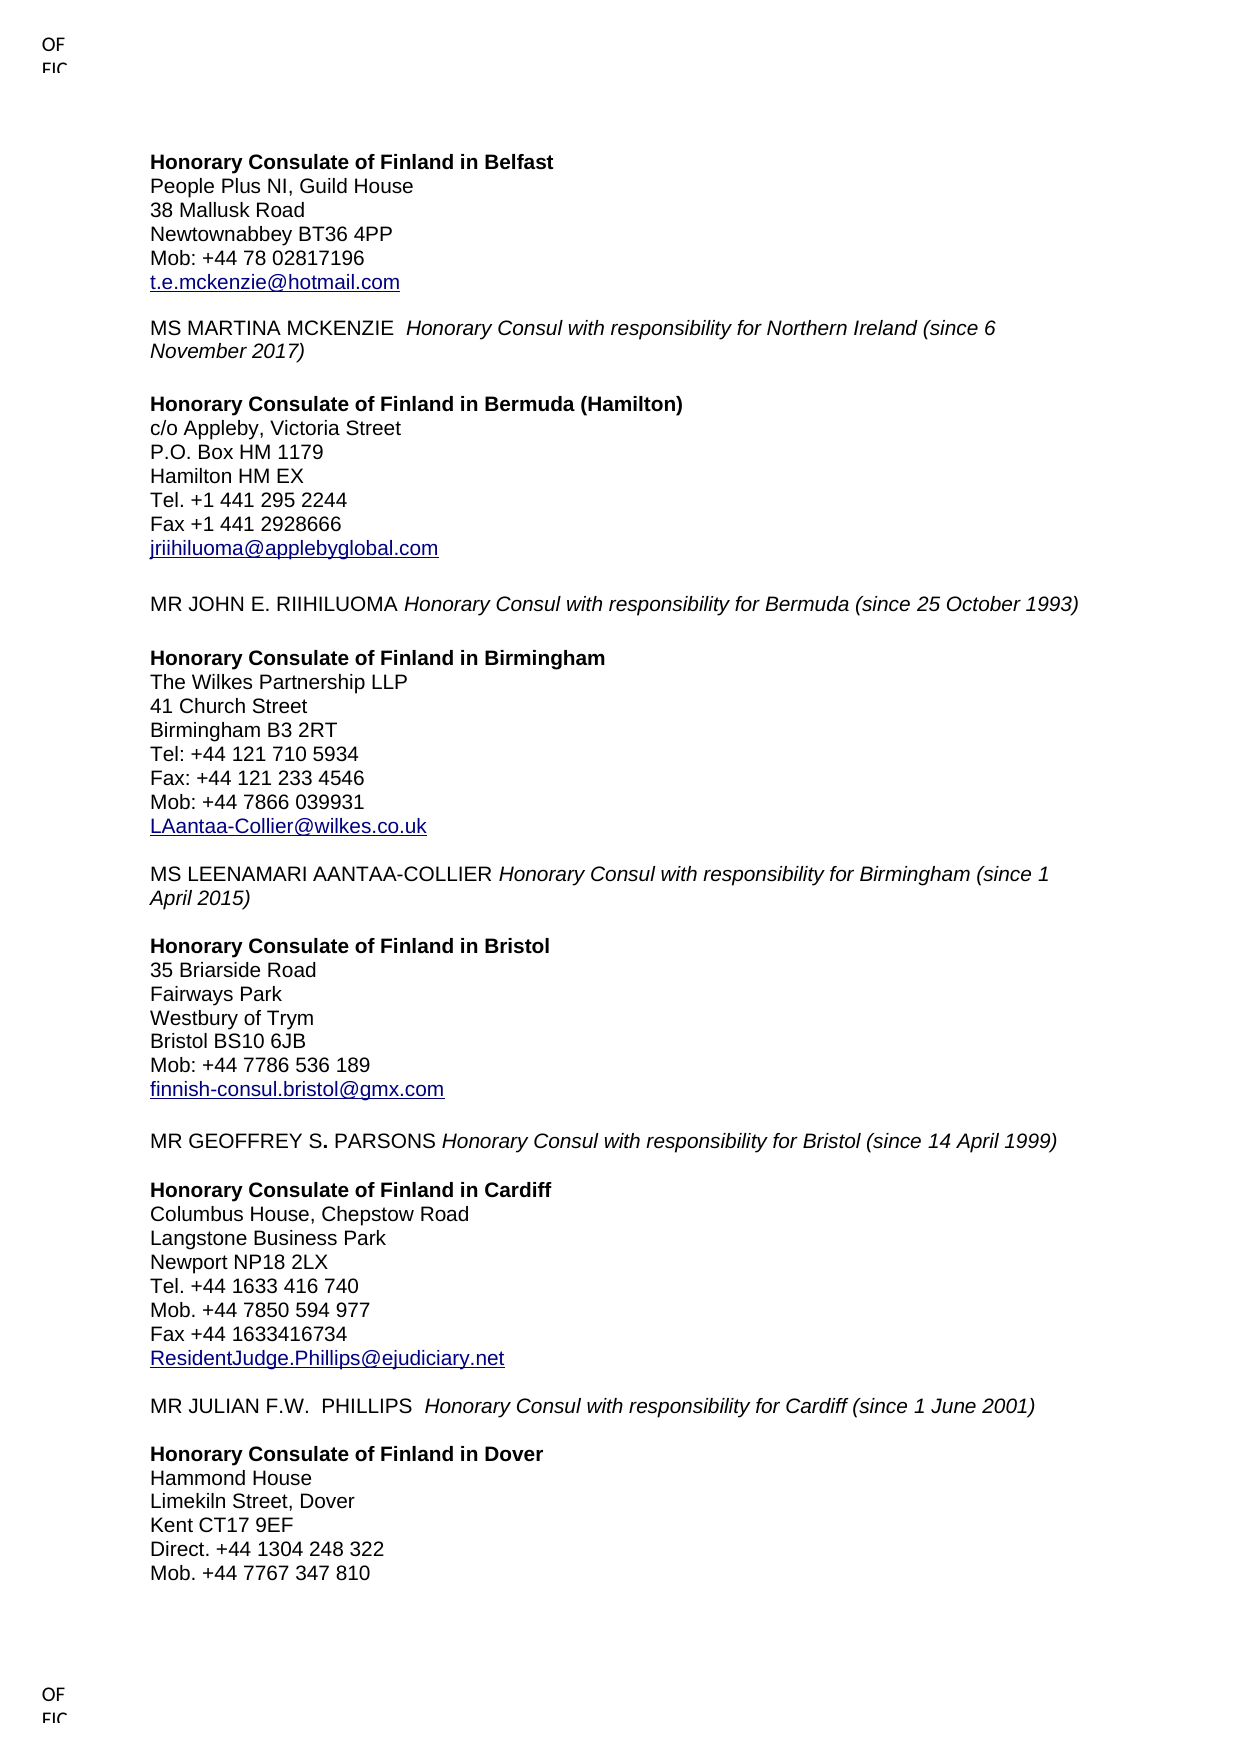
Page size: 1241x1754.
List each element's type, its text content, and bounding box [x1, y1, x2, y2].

text MS MARTINA MCKENZIE Honorary Consul with responsibility for Northern Ireland (since 6 November 2017) [150, 315, 1090, 363]
text 38 Mallusk Road [150, 198, 1090, 222]
text MR JOHN E. RIIHILUOMA Honorary Consul with responsibility for Bermuda (since 25 October 1993) [150, 588, 1090, 617]
text Fax +1 441 2928666 [150, 512, 1090, 536]
text 41 Church Street [150, 694, 1090, 718]
text LAantaa-Collier@wilkes.co.uk [150, 814, 1090, 838]
text Birmingham B3 2RT [150, 718, 1090, 742]
text Fax: +44 121 233 4546 [150, 766, 1090, 790]
text Tel. +1 441 295 2244 [150, 488, 1090, 512]
text Fairways Park [150, 981, 1090, 1005]
text Mob: +44 78 02817196 [150, 246, 1090, 270]
text P.O. Box HM 1179 [150, 440, 1090, 464]
text Tel. +44 1633 416 740 [150, 1274, 1090, 1298]
text Mob. +44 7767 347 810 [150, 1561, 1090, 1585]
text Honorary Consulate of Finland in Dover [150, 1441, 1090, 1465]
text Mob: +44 7786 536 189 [150, 1053, 1090, 1077]
text MR JULIAN F.W. PHILLIPS Honorary Consul with responsibility for Cardiff (since 1 June 2001) [150, 1393, 1090, 1417]
text Hammond House [150, 1465, 1090, 1489]
text Mob: +44 7866 039931 [150, 790, 1090, 814]
text MS LEENAMARI AANTAA-COLLIER Honorary Consul with responsibility for Birmingham (since 1 April 2015) [150, 862, 1090, 909]
text Limekiln Street, Dover [150, 1489, 1090, 1513]
text c/o Appleby, Victoria Street [150, 416, 1090, 440]
text Kent CT17 9EF [150, 1513, 1090, 1537]
text Westbury of Trym [150, 1005, 1090, 1029]
text Bristol BS10 6JB [150, 1029, 1090, 1053]
text People Plus NI, Guild House [150, 174, 1090, 198]
text Newtownabbey BT36 4PP [150, 222, 1090, 246]
text MR GEOFFREY S. PARSONS Honorary Consul with responsibility for Bristol (since 14 April 1999) [150, 1125, 1090, 1154]
text Tel: +44 121 710 5934 [150, 742, 1090, 766]
text Direct. +44 1304 248 322 [150, 1537, 1090, 1561]
text Mob. +44 7850 594 977 [150, 1298, 1090, 1322]
text The Wilkes Partnership LLP [150, 670, 1090, 694]
text finnish-consul.bristol@gmx.com [150, 1077, 1090, 1101]
text Langstone Business Park [150, 1226, 1090, 1250]
text ResidentJudge.Phillips@ejudiciary.net [150, 1346, 1090, 1369]
text Honorary Consulate of Finland in Birmingham [150, 646, 1090, 670]
text 35 Briarside Road [150, 957, 1090, 981]
text Honorary Consulate of Finland in Belfast [150, 150, 1090, 174]
text jriihiluoma@applebyglobal.com [150, 536, 1090, 560]
text Honorary Consulate of Finland in Bristol [150, 933, 1090, 957]
text Fax +44 1633416734 [150, 1322, 1090, 1346]
text t.e.mckenzie@hotmail.com [150, 270, 1090, 294]
text Newport NP18 2LX [150, 1250, 1090, 1274]
text Hamilton HM EX [150, 464, 1090, 488]
text Columbus House, Chepstow Road [150, 1202, 1090, 1226]
text Honorary Consulate of Finland in Cardiff [150, 1178, 1090, 1202]
text Honorary Consulate of Finland in Bermuda (Hamilton) [150, 392, 1090, 416]
